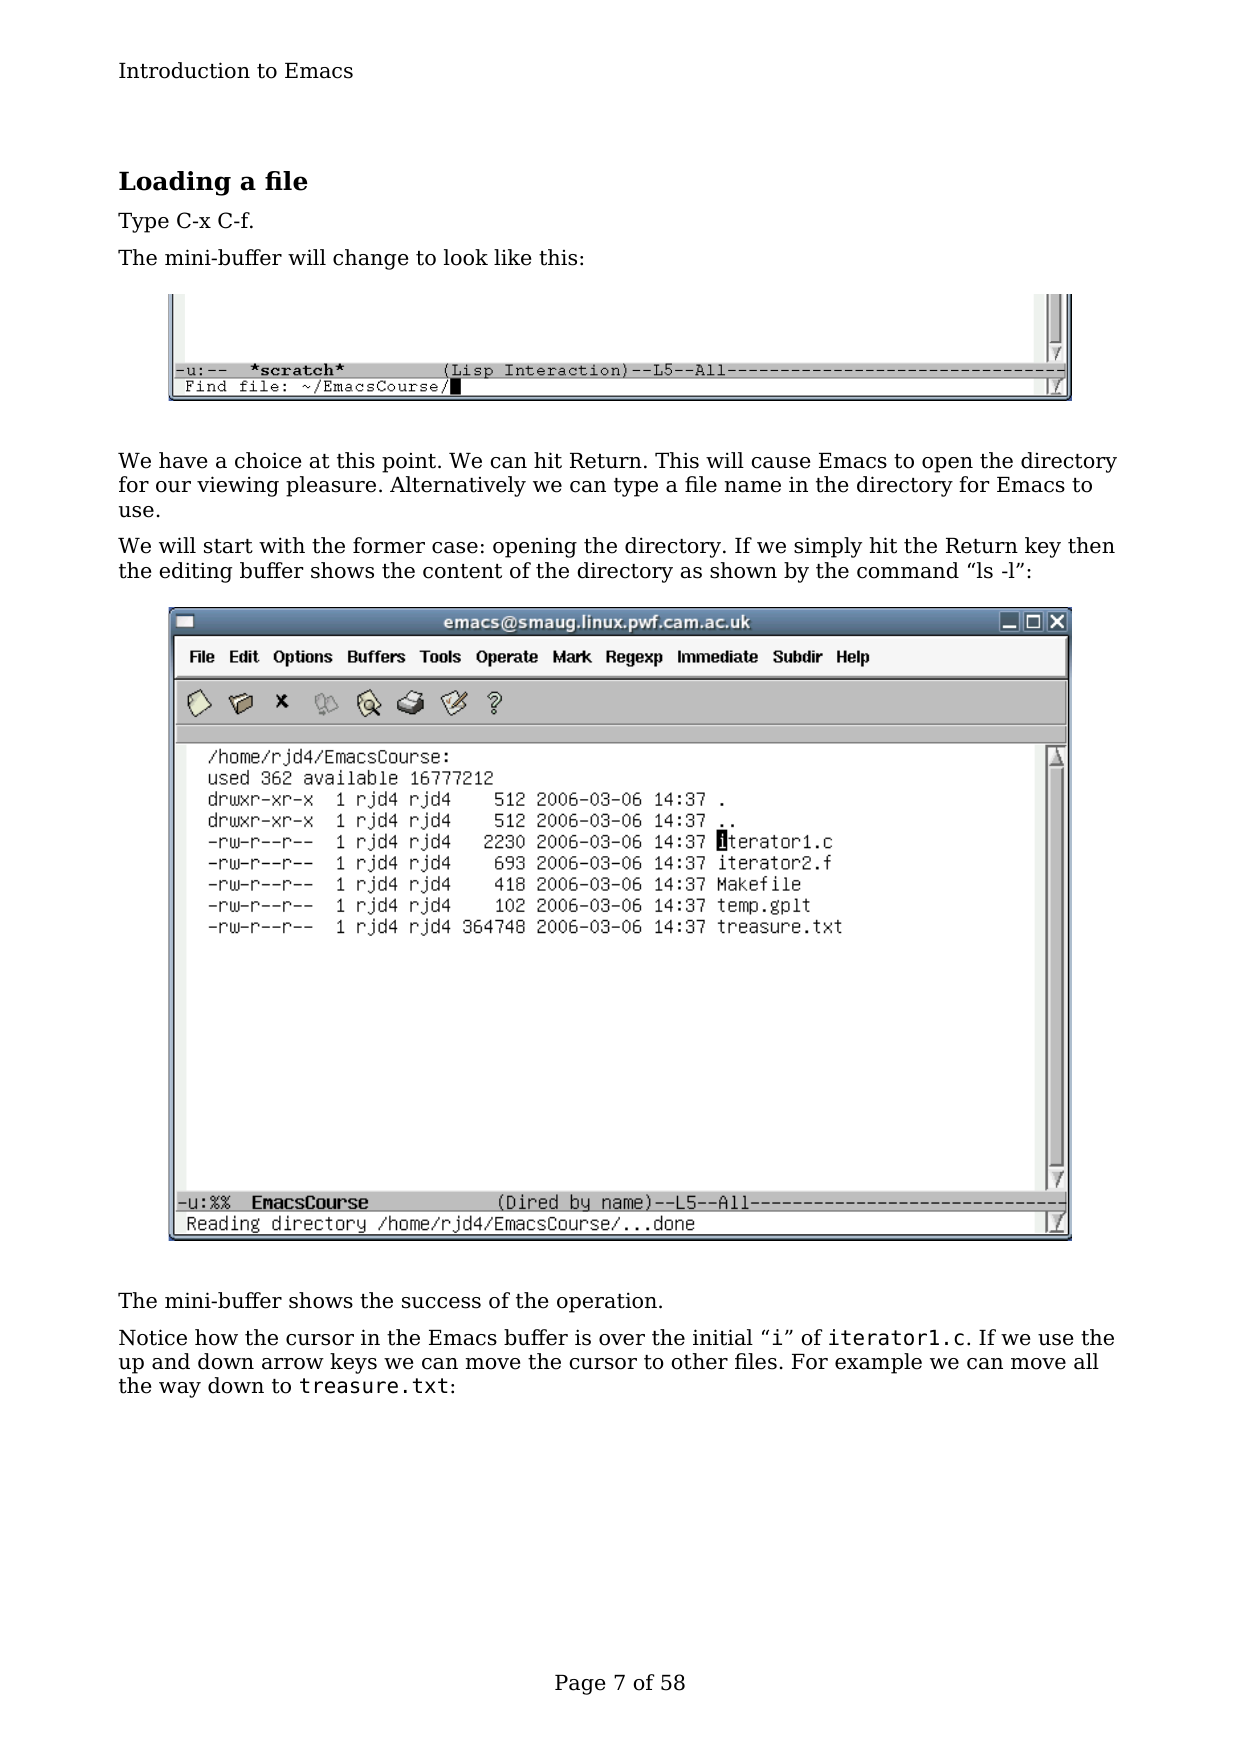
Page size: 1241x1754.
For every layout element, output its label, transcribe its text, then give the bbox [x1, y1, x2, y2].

picture [168, 294, 1072, 401]
text Type C-x C-f. [118, 209, 1122, 233]
picture [168, 607, 1072, 1241]
text The mini-buffer shows the success of the operation. [118, 1289, 1122, 1313]
text We have a choice at this point. We can hit Return. This will cause Emacs to open the directory for our viewing pleasure. Alternatively we can type a file name in the directory for Emacs to use. [118, 449, 1122, 522]
text The mini-buffer will change to look like this: [118, 246, 1122, 270]
text We will start with the former case: opening the directory. If we simply hit the Return key then the editing buffer shows the content of the directory as shown by the command “ls -l”: [118, 534, 1122, 583]
subtitle Loading a file [118, 167, 1122, 197]
text Notice how the cursor in the Emacs buffer is over the initial “i” of iterator1.c. If we use the up and down arrow keys we can move the cursor to other files. For example we can move all the way down to treasure.txt: [118, 1326, 1122, 1399]
